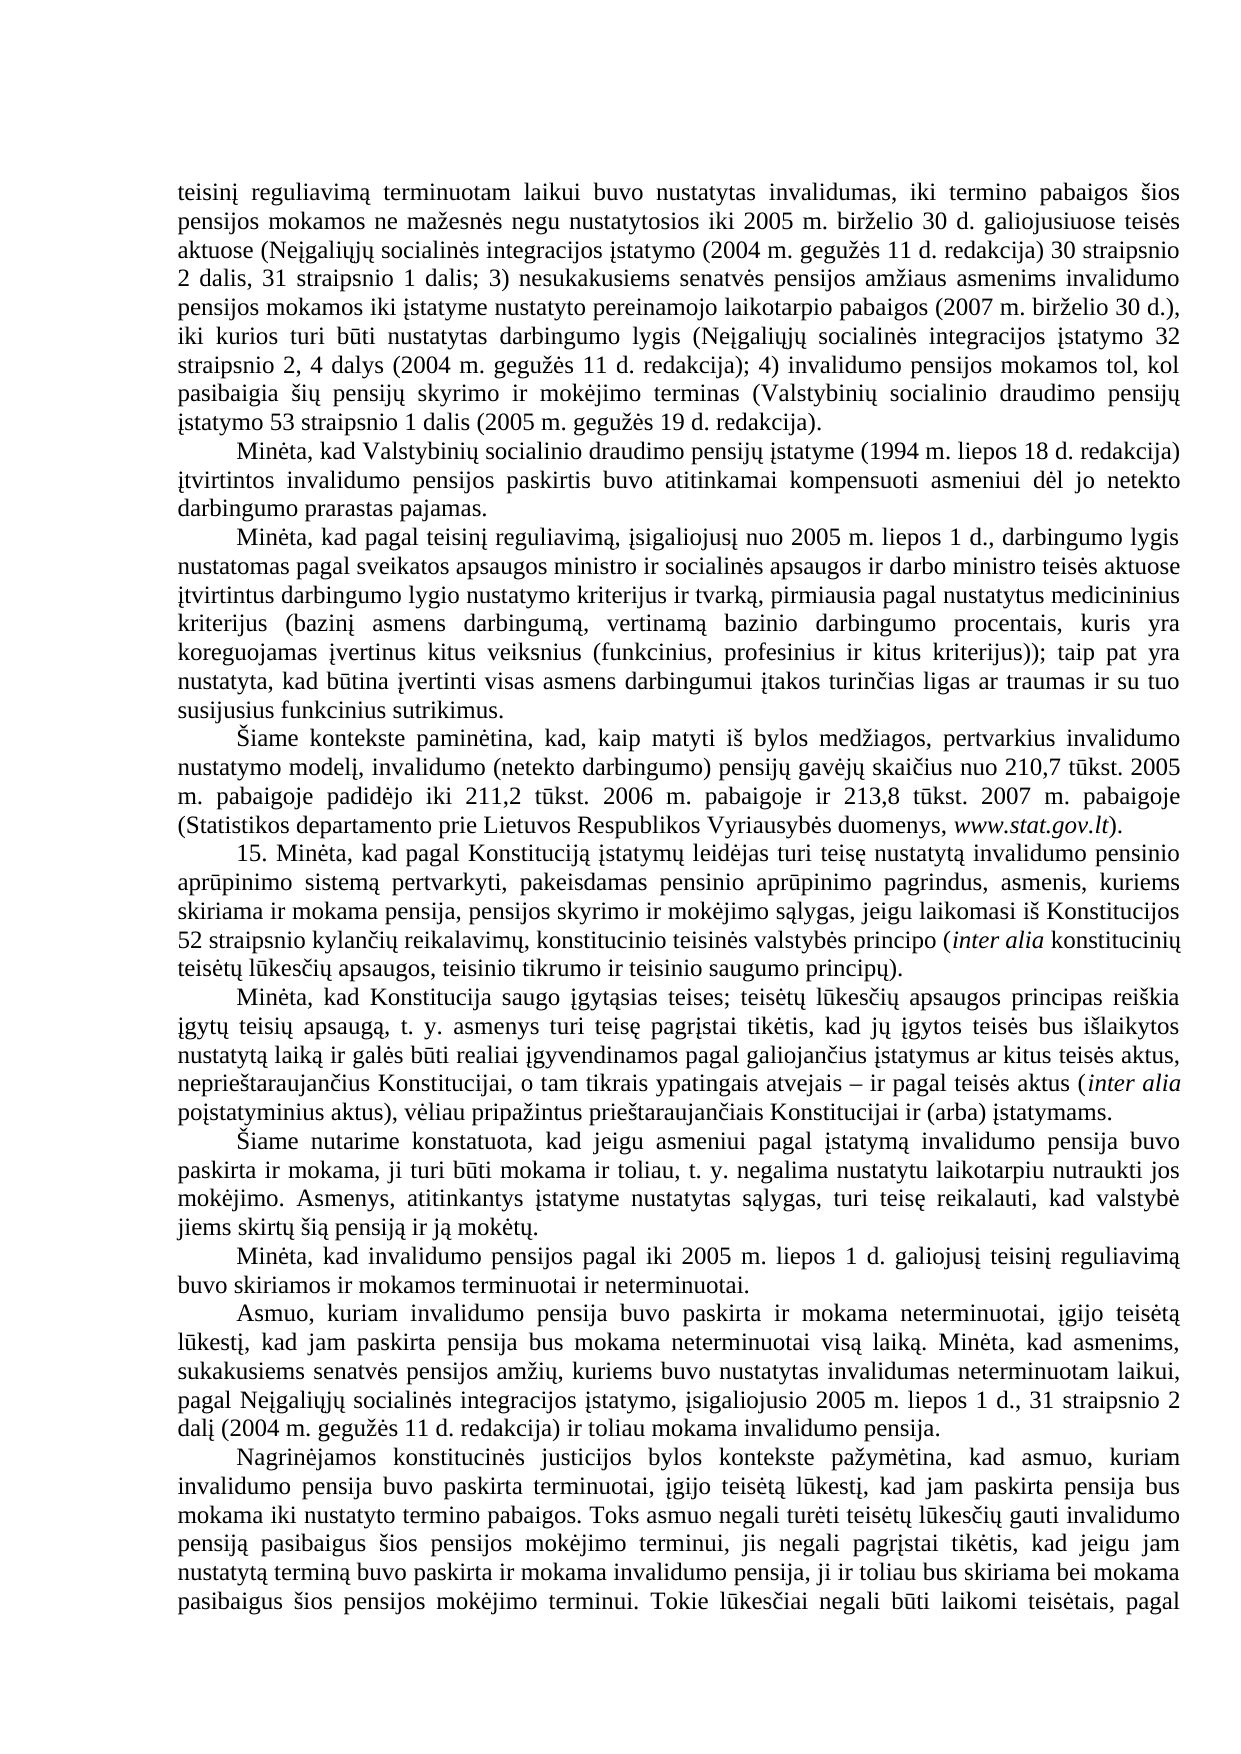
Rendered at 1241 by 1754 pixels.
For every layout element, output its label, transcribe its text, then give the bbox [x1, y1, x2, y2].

text Minėta, kad invalidumo pensijos pagal iki 2005 m. liepos 1 d. galiojusį teisinį reguliavimą buvo skiriamos ir mokamos terminuotai ir neterminuotai. [177, 1241, 1181, 1298]
text Asmuo, kuriam invalidumo pensija buvo paskirta ir mokama neterminuotai, įgijo teisėtą lūkestį, kad jam paskirta pensija bus mokama neterminuotai visą laiką. Minėta, kad asmenims, sukakusiems senatvės pensijos amžių, kuriems buvo nustatytas invalidumas neterminuotam laikui, pagal Neįgaliųjų socialinės integracijos įstatymo, įsigaliojusio 2005 m. liepos 1 d., 31 straipsnio 2 dalį (2004 m. gegužės 11 d. redakcija) ir toliau mokama invalidumo pensija. [177, 1298, 1181, 1442]
text Minėta, kad Konstitucija saugo įgytąsias teises; teisėtų lūkesčių apsaugos principas reiškia įgytų teisių apsaugą, t. y. asmenys turi teisę pagrįstai tikėtis, kad jų įgytos teisės bus išlaikytos nustatytą laiką ir galės būti realiai įgyvendinamos pagal galiojančius įstatymus ar kitus teisės aktus, neprieštaraujančius Konstitucijai, o tam tikrais ypatingais atvejais – ir pagal teisės aktus (inter alia poįstatyminius aktus), vėliau pripažintus prieštaraujančiais Konstitucijai ir (arba) įstatymams. [177, 982, 1181, 1126]
text teisinį reguliavimą terminuotam laikui buvo nustatytas invalidumas, iki termino pabaigos šios pensijos mokamos ne mažesnės negu nustatytosios iki 2005 m. birželio 30 d. galiojusiuose teisės aktuose (Neįgaliųjų socialinės integracijos įstatymo (2004 m. gegužės 11 d. redakcija) 30 straipsnio 2 dalis, 31 straipsnio 1 dalis; 3) nesukakusiems senatvės pensijos amžiaus asmenims invalidumo pensijos mokamos iki įstatyme nustatyto pereinamojo laikotarpio pabaigos (2007 m. birželio 30 d.), iki kurios turi būti nustatytas darbingumo lygis (Neįgaliųjų socialinės integracijos įstatymo 32 straipsnio 2, 4 dalys (2004 m. gegužės 11 d. redakcija); 4) invalidumo pensijos mokamos tol, kol pasibaigia šių pensijų skyrimo ir mokėjimo terminas (Valstybinių socialinio draudimo pensijų įstatymo 53 straipsnio 1 dalis (2005 m. gegužės 19 d. redakcija). [177, 177, 1181, 436]
text Minėta, kad pagal teisinį reguliavimą, įsigaliojusį nuo 2005 m. liepos 1 d., darbingumo lygis nustatomas pagal sveikatos apsaugos ministro ir socialinės apsaugos ir darbo ministro teisės aktuose įtvirtintus darbingumo lygio nustatymo kriterijus ir tvarką, pirmiausia pagal nustatytus medicininius kriterijus (bazinį asmens darbingumą, vertinamą bazinio darbingumo procentais, kuris yra koreguojamas įvertinus kitus veiksnius (funkcinius, profesinius ir kitus kriterijus)); taip pat yra nustatyta, kad būtina įvertinti visas asmens darbingumui įtakos turinčias ligas ar traumas ir su tuo susijusius funkcinius sutrikimus. [177, 522, 1181, 723]
text 15. Minėta, kad pagal Konstituciją įstatymų leidėjas turi teisę nustatytą invalidumo pensinio aprūpinimo sistemą pertvarkyti, pakeisdamas pensinio aprūpinimo pagrindus, asmenis, kuriems skiriama ir mokama pensija, pensijos skyrimo ir mokėjimo sąlygas, jeigu laikomasi iš Konstitucijos 52 straipsnio kylančių reikalavimų, konstitucinio teisinės valstybės principo (inter alia konstitucinių teisėtų lūkesčių apsaugos, teisinio tikrumo ir teisinio saugumo principų). [177, 838, 1181, 982]
text Šiame nutarime konstatuota, kad jeigu asmeniui pagal įstatymą invalidumo pensija buvo paskirta ir mokama, ji turi būti mokama ir toliau, t. y. negalima nustatytu laikotarpiu nutraukti jos mokėjimo. Asmenys, atitinkantys įstatyme nustatytas sąlygas, turi teisę reikalauti, kad valstybė jiems skirtų šią pensiją ir ją mokėtų. [177, 1126, 1181, 1241]
text Nagrinėjamos konstitucinės justicijos bylos kontekste pažymėtina, kad asmuo, kuriam invalidumo pensija buvo paskirta terminuotai, įgijo teisėtą lūkestį, kad jam paskirta pensija bus mokama iki nustatyto termino pabaigos. Toks asmuo negali turėti teisėtų lūkesčių gauti invalidumo pensiją pasibaigus šios pensijos mokėjimo terminui, jis negali pagrįstai tikėtis, kad jeigu jam nustatytą terminą buvo paskirta ir mokama invalidumo pensija, ji ir toliau bus skiriama bei mokama pasibaigus šios pensijos mokėjimo terminui. Tokie lūkesčiai negali būti laikomi teisėtais, pagal [177, 1442, 1181, 1615]
text Šiame kontekste paminėtina, kad, kaip matyti iš bylos medžiagos, pertvarkius invalidumo nustatymo modelį, invalidumo (netekto darbingumo) pensijų gavėjų skaičius nuo 210,7 tūkst. 2005 m. pabaigoje padidėjo iki 211,2 tūkst. 2006 m. pabaigoje ir 213,8 tūkst. 2007 m. pabaigoje (Statistikos departamento prie Lietuvos Respublikos Vyriausybės duomenys, www.stat.gov.lt). [177, 723, 1181, 838]
text Minėta, kad Valstybinių socialinio draudimo pensijų įstatyme (1994 m. liepos 18 d. redakcija) įtvirtintos invalidumo pensijos paskirtis buvo atitinkamai kompensuoti asmeniui dėl jo netekto darbingumo prarastas pajamas. [177, 436, 1181, 522]
